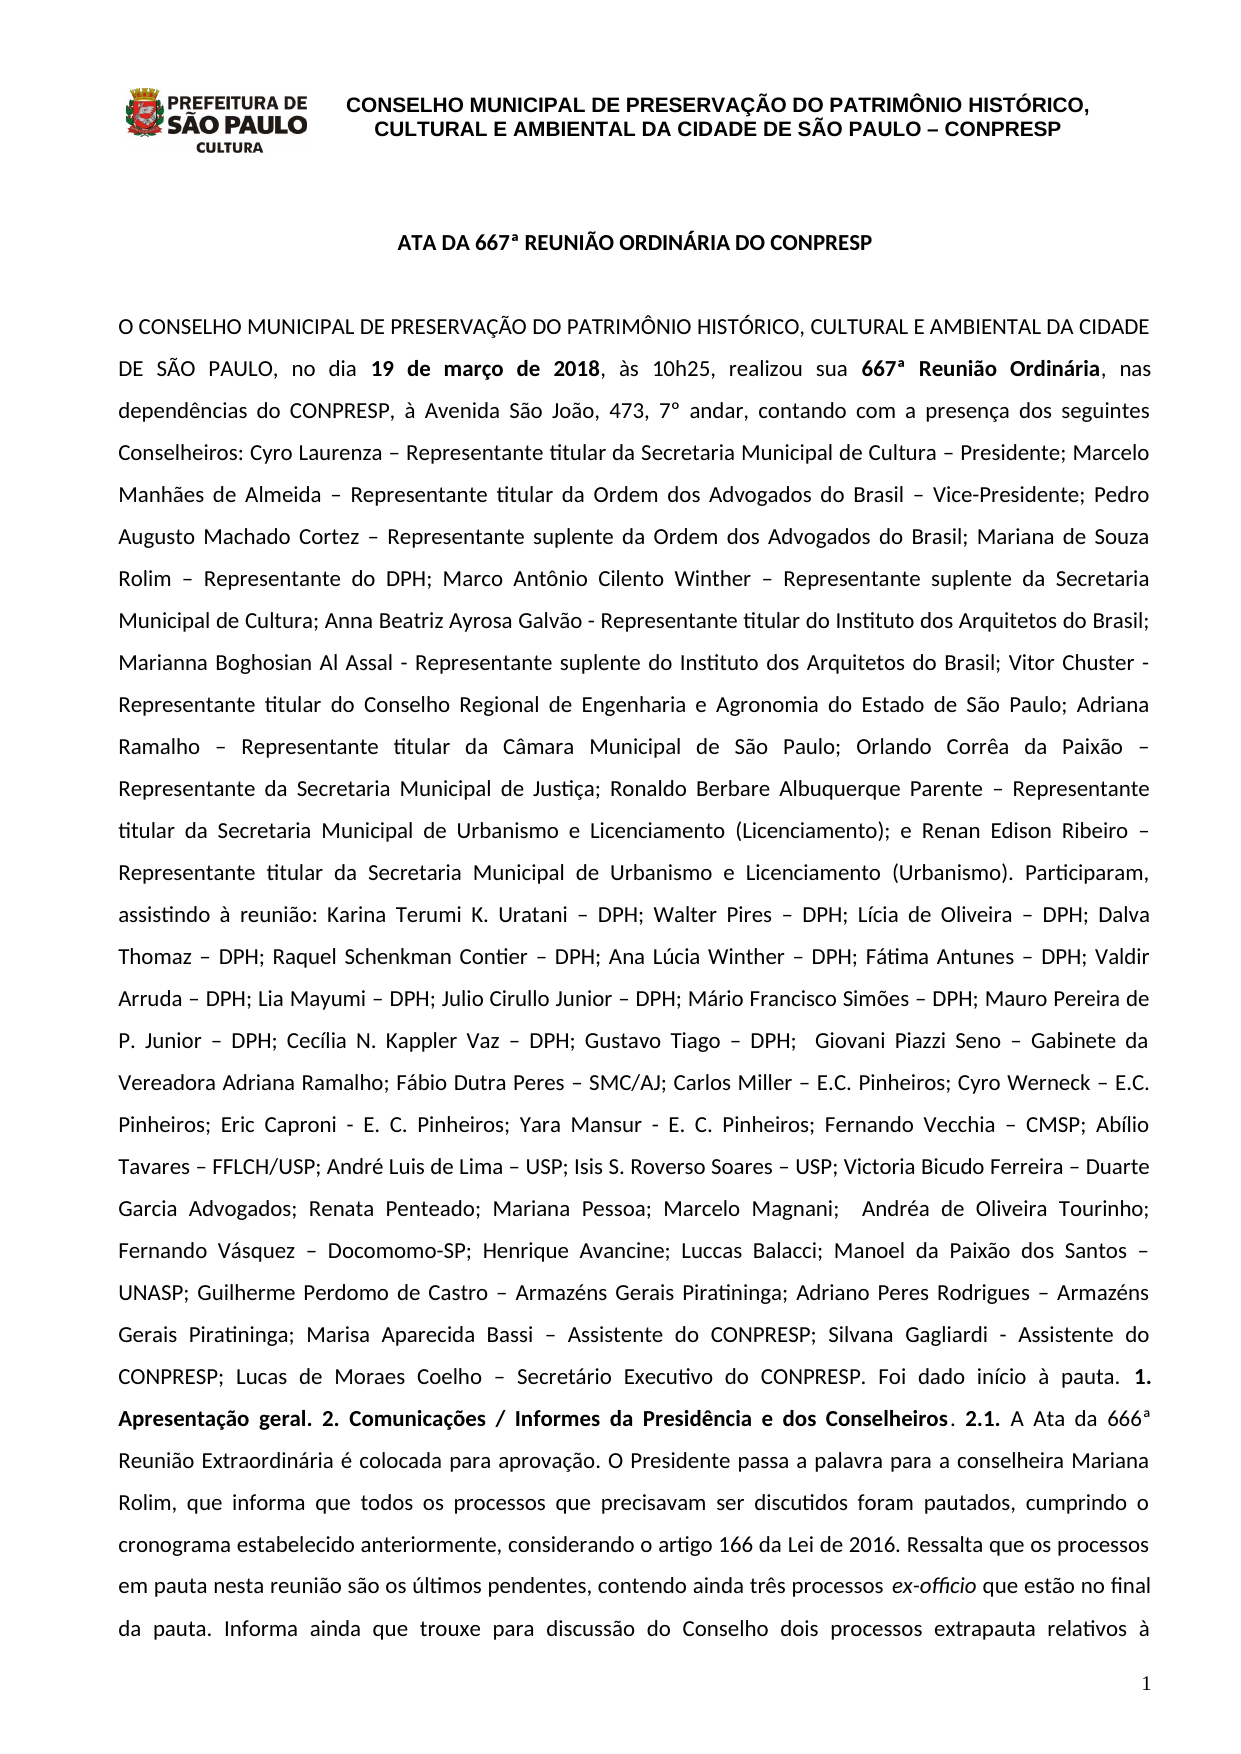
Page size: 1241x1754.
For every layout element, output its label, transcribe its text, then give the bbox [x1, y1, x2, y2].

text O CONSELHO MUNICIPAL DE PRESERVAÇÃO DO PATRIMÔNIO HISTÓRICO, CULTURAL E AMBIENTAL DA CIDADE DE SÃO PAULO, no dia 19 de março de 2018, às 10h25, realizou sua 667ª Reunião Ordinária, nas dependências do CONPRESP, à Avenida São João, 473, 7º andar, contando com a presença dos seguintes Conselheiros: Cyro Laurenza – Representante titular da Secretaria Municipal de Cultura – Presidente; Marcelo Manhães de Almeida – Representante titular da Ordem dos Advogados do Brasil – Vice-Presidente; Pedro Augusto Machado Cortez – Representante suplente da Ordem dos Advogados do Brasil; Mariana de Souza Rolim – Representante do DPH; Marco Antônio Cilento Winther – Representante suplente da Secretaria Municipal de Cultura; Anna Beatriz Ayrosa Galvão - Representante titular do Instituto dos Arquitetos do Brasil; Marianna Boghosian Al Assal - Representante suplente do Instituto dos Arquitetos do Brasil; Vitor Chuster - Representante titular do Conselho Regional de Engenharia e Agronomia do Estado de São Paulo; Adriana Ramalho – Representante titular da Câmara Municipal de São Paulo; Orlando Corrêa da Paixão – Representante da Secretaria Municipal de Justiça; Ronaldo Berbare Albuquerque Parente – Representante titular da Secretaria Municipal de Urbanismo e Licenciamento (Licenciamento); e Renan Edison Ribeiro – Representante titular da Secretaria Municipal de Urbanismo e Licenciamento (Urbanismo). Participaram, assistindo à reunião: Karina Terumi K. Uratani – DPH; Walter Pires – DPH; Lícia de Oliveira – DPH; Dalva Thomaz – DPH; Raquel Schenkman Contier – DPH; Ana Lúcia Winther – DPH; Fátima Antunes – DPH; Valdir Arruda – DPH; Lia Mayumi – DPH; Julio Cirullo Junior – DPH; Mário Francisco Simões – DPH; Mauro Pereira de P. Junior – DPH; Cecília N. Kappler Vaz – DPH; Gustavo Tiago – DPH; Giovani Piazzi Seno – Gabinete da Vereadora Adriana Ramalho; Fábio Dutra Peres – SMC/AJ; Carlos Miller – E.C. Pinheiros; Cyro Werneck – E.C. Pinheiros; Eric Caproni - E. C. Pinheiros; Yara Mansur - E. C. Pinheiros; Fernando Vecchia – CMSP; Abílio Tavares – FFLCH/USP; André Luis de Lima – USP; Isis S. Roverso Soares – USP; Victoria Bicudo Ferreira – Duarte Garcia Advogados; Renata Penteado; Mariana Pessoa; Marcelo Magnani; Andréa de Oliveira Tourinho; Fernando Vásquez – Docomomo-SP; Henrique Avancine; Luccas Balacci; Manoel da Paixão dos Santos – UNASP; Guilherme Perdomo de Castro – Armazéns Gerais Piratininga; Adriano Peres Rodrigues – Armazéns Gerais Piratininga; Marisa Aparecida Bassi – Assistente do CONPRESP; Silvana Gagliardi - Assistente do CONPRESP; Lucas de Moraes Coelho – Secretário Executivo do CONPRESP. Foi dado início à pauta. 1. Apresentação geral. 2. Comunicações / Informes da Presidência e dos Conselheiros. 2.1. A Ata da 666ª Reunião Extraordinária é colocada para aprovação. O Presidente passa a palavra para a conselheira Mariana Rolim, que informa que todos os processos que precisavam ser discutidos foram pautados, cumprindo o cronograma estabelecido anteriormente, considerando o artigo 166 da Lei de 2016. Ressalta que os processos em pauta nesta reunião são os últimos pendentes, contendo ainda três processos ex-officio que estão no final da pauta. Informa ainda que trouxe para discussão do Conselho dois processos extrapauta relativos à [118, 312, 1152, 1642]
text ATA DA 667ª REUNIÃO ORDINÁRIA DO CONPRESP [118, 228, 1152, 256]
